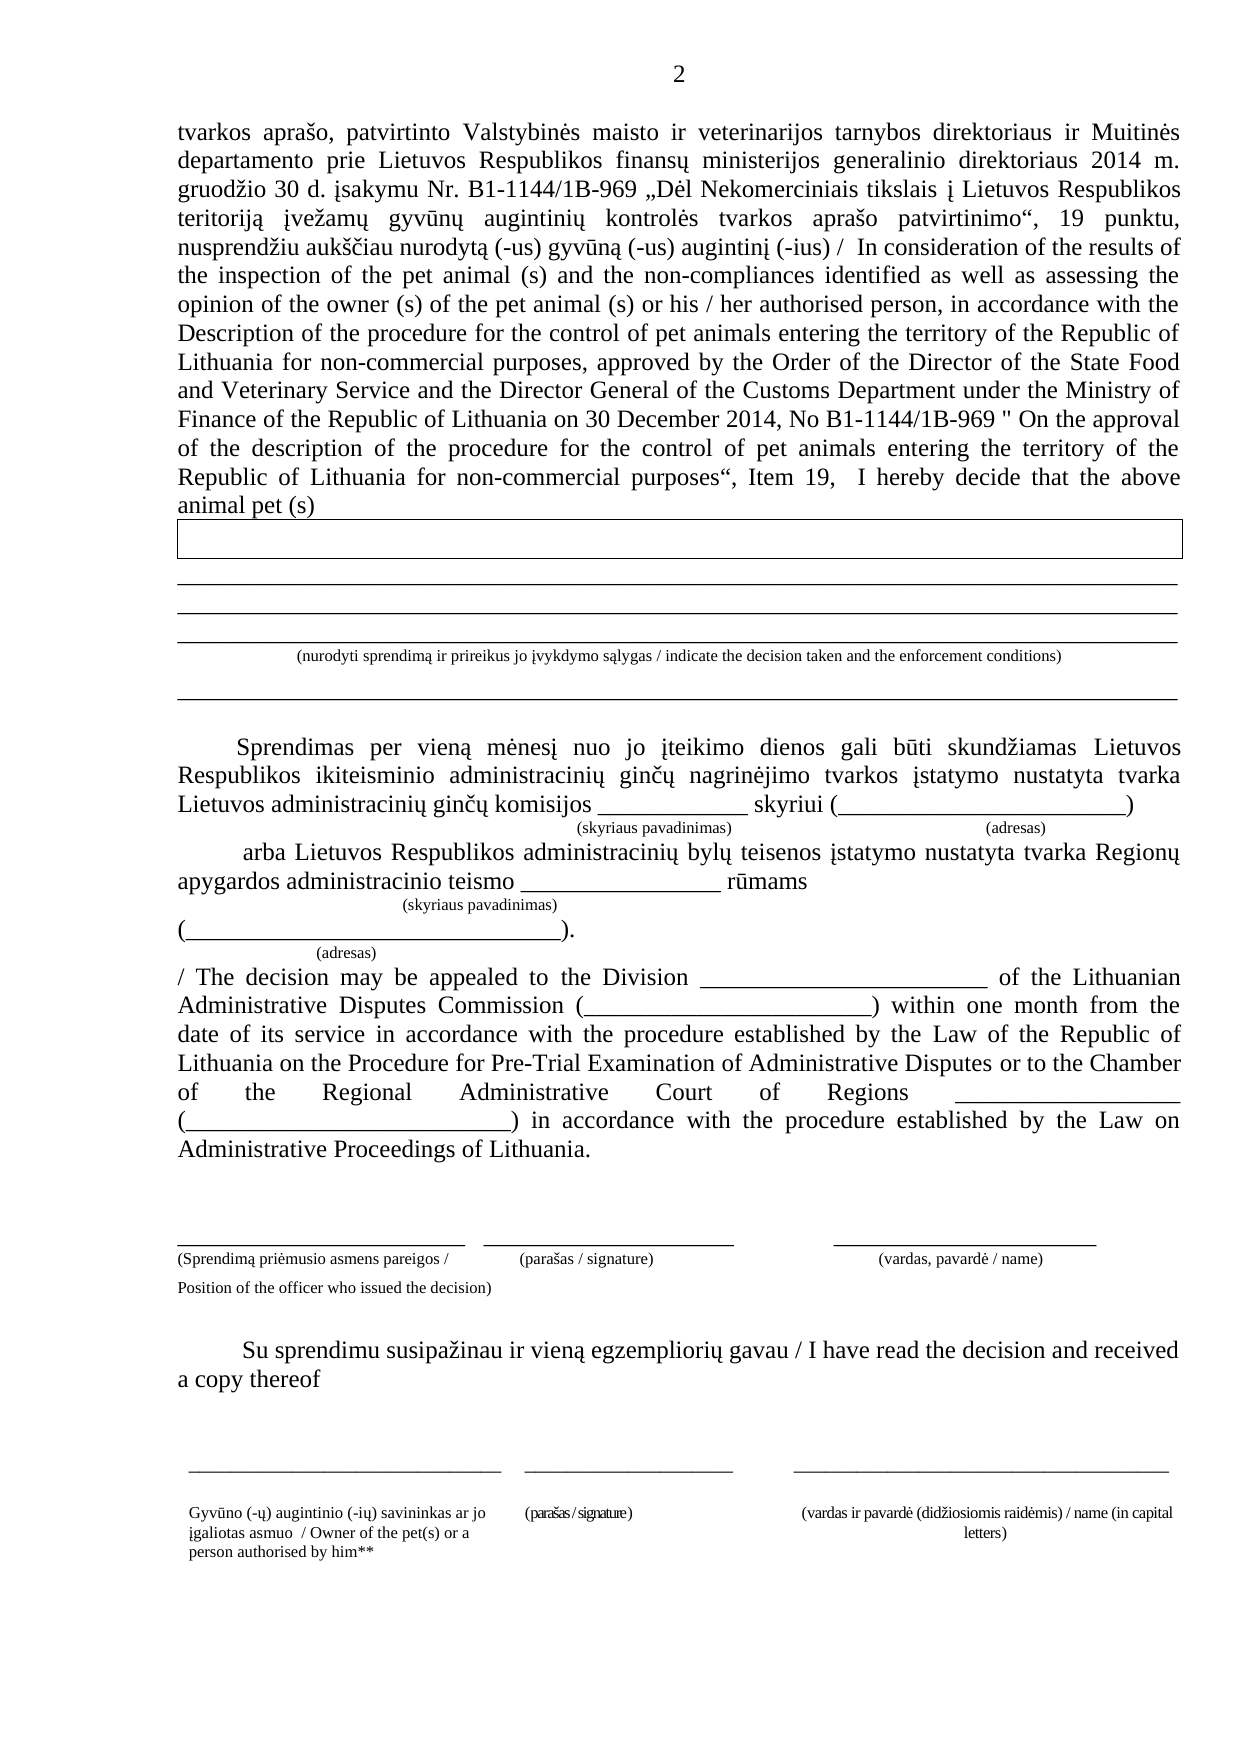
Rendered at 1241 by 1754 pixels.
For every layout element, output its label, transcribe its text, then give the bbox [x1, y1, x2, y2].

table_header ____________________ (parašas / signature) [513, 1450, 782, 1647]
table_header ____________________________________ (vardas ir pavardė (didžiosiomis raidėmis) / name (in capital letters) [783, 1450, 1188, 1647]
text arba Lietuvos Respublikos administracinių bylų teisenos įstatymo nustatyta tvarka Regionų apygardos administracinio teismo ________________ rūmams [177, 837, 1181, 894]
text Sprendimas per vieną mėnesį nuo jo įteikimo dienos gali būti skundžiamas Lietuvos Respublikos ikiteisminio administracinių ginčų nagrinėjimo tvarkos įstatymo nustatyta tvarka Lietuvos administracinių ginčų komisijos ____________ skyriui (_______________________) [177, 732, 1181, 818]
table_header [178, 520, 1182, 558]
text / The decision may be appealed to the Division _______________________ of the Lithuanian Administrative Disputes Commission (_______________________) within one month from the date of its service in accordance with the procedure established by the Law of the Republic of Lithuania on the Procedure for Pre-Trial Examination of Administrative Disputes or to the Chamber of the Regional Administrative Court of Regions __________________ (__________________________) in accordance with the procedure established by the Law on Administrative Proceedings of Lithuania. [177, 962, 1181, 1163]
text ________________________________________________________________________________ [177, 588, 1181, 617]
text ________________________________________________________________________________ [177, 559, 1181, 588]
text Su sprendimu susipažinau ir vieną egzempliorių gavau / I have read the decision and received a copy thereof [177, 1335, 1181, 1393]
text (Sprendimą priėmusio asmens pareigos / (parašas / signature) (vardas, pavardė / name) [177, 1249, 1181, 1278]
text ________________________________________________________________________________ [177, 674, 1181, 703]
text _______________________ ____________________ _____________________ [177, 1220, 1181, 1249]
text (nurodyti sprendimą ir prireikus jo įvykdymo sąlygas / indicate the decision taken and the enforcement conditions) [177, 645, 1181, 674]
table_header ______________________________ Gyvūno (-ų) augintinio (-ių) savininkas ar jo įgaliotas asmuo / Owner of the pet(s) or a person authorised by him** [177, 1450, 513, 1647]
text Position of the officer who issued the decision) [177, 1278, 1181, 1307]
text tvarkos aprašo, patvirtinto Valstybinės maisto ir veterinarijos tarnybos direktoriaus ir Muitinės departamento prie Lietuvos Respublikos finansų ministerijos generalinio direktoriaus 2014 m. gruodžio 30 d. įsakymu Nr. B1-1144/1B-969 „Dėl Nekomerciniais tikslais į Lietuvos Respublikos teritoriją įvežamų gyvūnų augintinių kontrolės tvarkos aprašo patvirtinimo“, 19 punktu, nusprendžiu aukščiau nurodytą (-us) gyvūną (-us) augintinį (-ius) / In consideration of the results of the inspection of the pet animal (s) and the non-compliances identified as well as assessing the opinion of the owner (s) of the pet animal (s) or his / her authorised person, in accordance with the Description of the procedure for the control of pet animals entering the territory of the Republic of Lithuania for non-commercial purposes, approved by the Order of the Director of the State Food and Veterinary Service and the Director General of the Customs Department under the Ministry of Finance of the Republic of Lithuania on 30 December 2014, No B1-1144/1B-969 " On the approval of the description of the procedure for the control of pet animals entering the territory of the Republic of Lithuania for non-commercial purposes“, Item 19, I hereby decide that the above animal pet (s) [177, 117, 1181, 519]
text (skyriaus pavadinimas) [177, 894, 1181, 914]
text (adresas) [177, 942, 1181, 962]
text (______________________________). [177, 914, 1181, 942]
text (skyriaus pavadinimas) (adresas) [177, 818, 1181, 837]
text ________________________________________________________________________________ [177, 617, 1181, 645]
